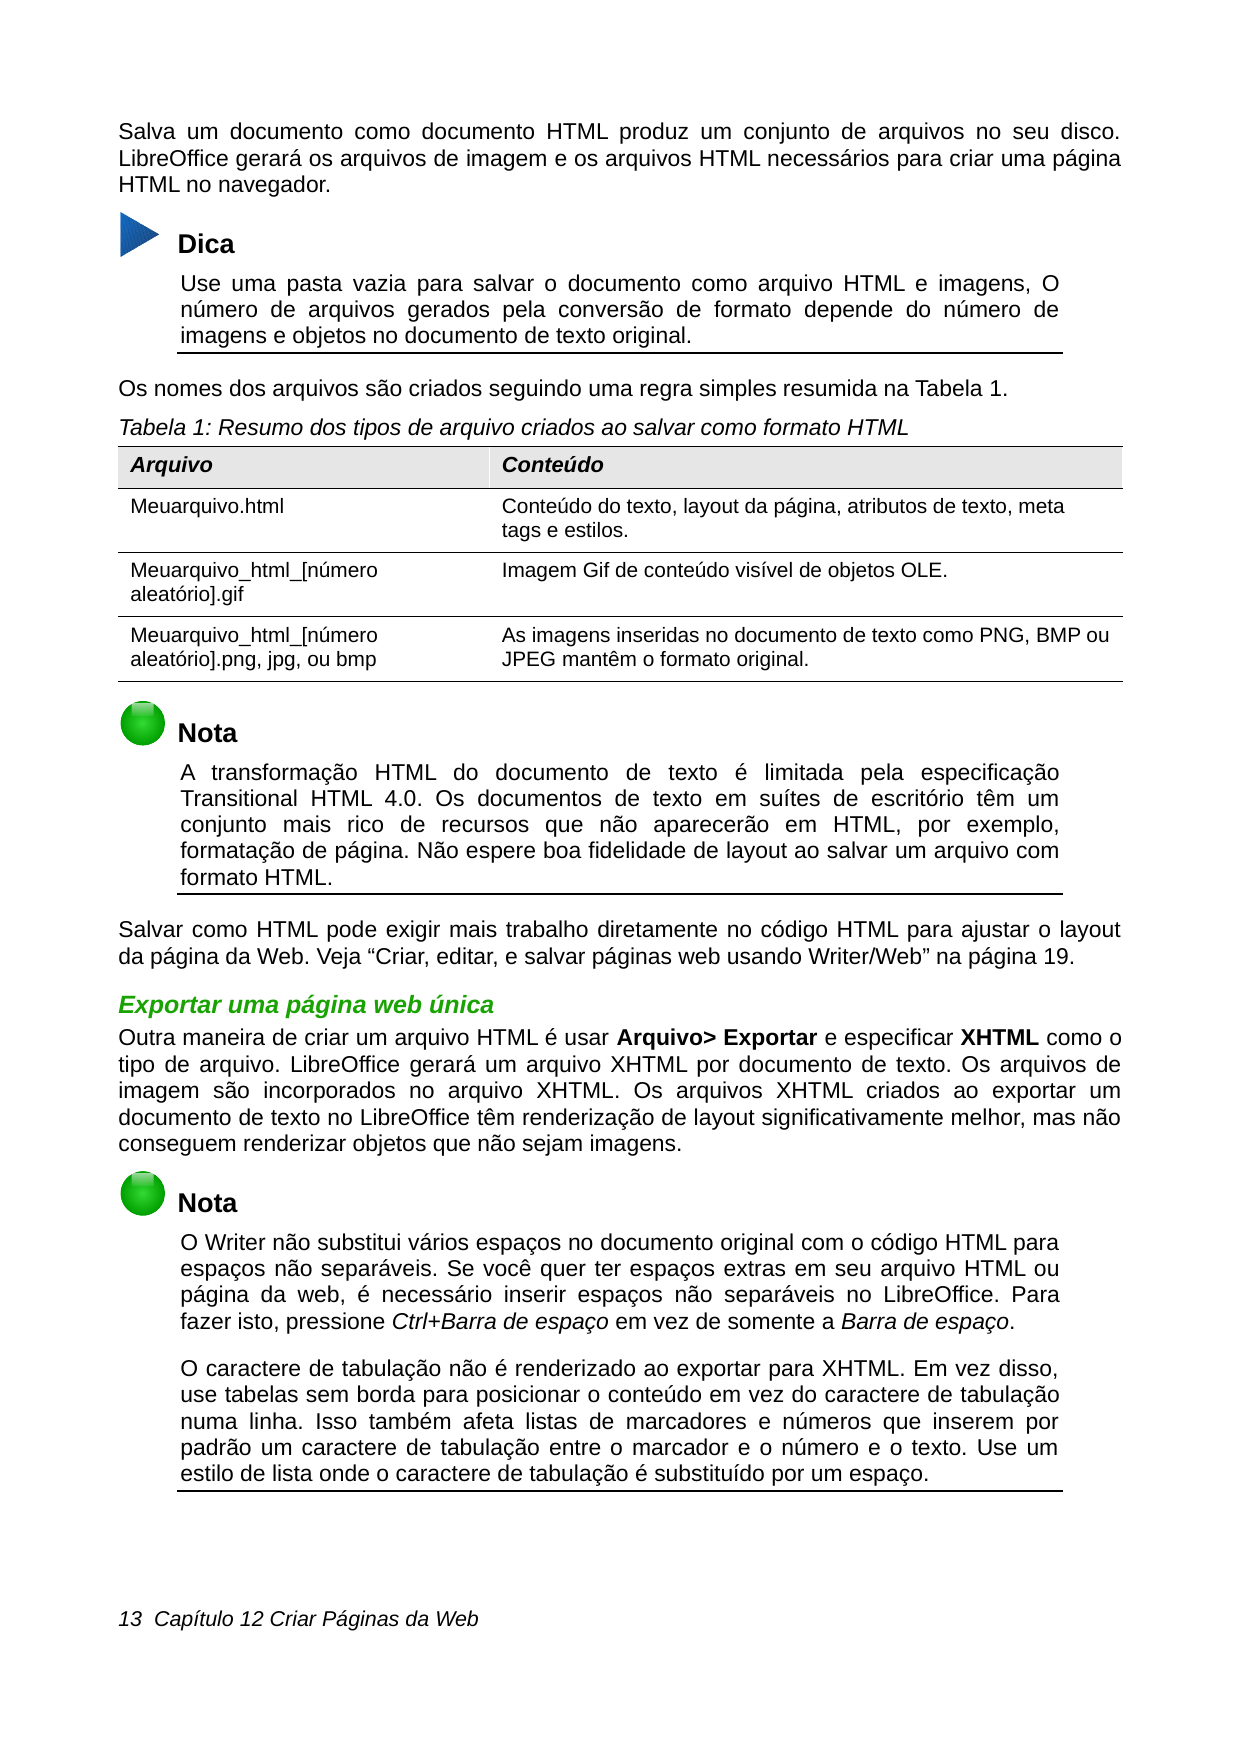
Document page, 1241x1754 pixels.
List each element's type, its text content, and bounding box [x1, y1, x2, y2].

text Use uma pasta vazia para salvar o documento como arquivo HTML e imagens, O número de arquivos gerados pela conversão de formato depende do número de imagens e objetos no documento de texto original. [177, 267, 1063, 352]
table_cell Meuarquivo_html_[número aleatório].gif [118, 553, 489, 616]
text Salvar como HTML pode exigir mais trabalho diretamente no código HTML para ajustar o layout da página da Web. Veja “Criar, editar, e salvar páginas web usando Writer/Web” na página 19. [118, 916, 1122, 969]
text O caractere de tabulação não é renderizado ao exportar para XHTML. Em vez disso, use tabelas sem borda para posicionar o conteúdo em vez do caractere de tabulação numa linha. Isso também afeta listas de marcadores e números que inserem por padrão um caractere de tabulação entre o marcador e o número e o texto. Use um estilo de lista onde o caractere de tabulação é substituído por um espaço. [177, 1352, 1063, 1490]
table_cell Conteúdo do texto, layout da página, atributos de texto, meta tags e estilos. [490, 489, 1122, 552]
subtitle Nota [118, 698, 1122, 748]
table_header Conteúdo [490, 447, 1122, 488]
text A transformação HTML do documento de texto é limitada pela especificação Transitional HTML 4.0. Os documentos de texto em suítes de escritório têm um conjunto mais rico de recursos que não aparecerão em HTML, por exemplo, formatação de página. Não espere boa fidelidade de layout ao salvar um arquivo com formato HTML. [177, 755, 1063, 893]
subtitle Exportar uma página web única [118, 990, 1122, 1018]
subtitle Dica [118, 210, 1122, 259]
table_cell Meuarquivo_html_[número aleatório].png, jpg, ou bmp [118, 617, 489, 681]
table_cell Meuarquivo.html [118, 489, 489, 552]
text Salva um documento como documento HTML produz um conjunto de arquivos no seu disco. LibreOffice gerará os arquivos de imagem e os arquivos HTML necessários para criar uma página HTML no navegador. [118, 118, 1122, 197]
table_header Arquivo [118, 447, 489, 488]
text Os nomes dos arquivos são criados seguindo uma regra simples resumida na Tabela 1. [118, 375, 1122, 401]
subtitle Nota [118, 1169, 1122, 1218]
text Tabela 1: Resumo dos tipos de arquivo criados ao salvar como formato HTML [118, 414, 1122, 440]
text O Writer não substitui vários espaços no documento original com o código HTML para espaços não separáveis. Se você quer ter espaços extras em seu arquivo HTML ou página da web, é necessário inserir espaços não separáveis no LibreOffice. Para fazer isto, pressione Ctrl+Barra de espaço em vez de somente a Barra de espaço. [177, 1226, 1063, 1334]
table_cell As imagens inseridas no documento de texto como PNG, BMP ou JPEG mantêm o formato original. [490, 617, 1122, 681]
text Outra maneira de criar um arquivo HTML é usar Arquivo> Exportar e especificar XHTML como o tipo de arquivo. LibreOffice gerará um arquivo XHTML por documento de texto. Os arquivos de imagem são incorporados no arquivo XHTML. Os arquivos XHTML criados ao exportar um documento de texto no LibreOffice têm renderização de layout significativamente melhor, mas não conseguem renderizar objetos que não sejam imagens. [118, 1024, 1122, 1156]
table_cell Imagem Gif de conteúdo visível de objetos OLE. [490, 553, 1122, 616]
